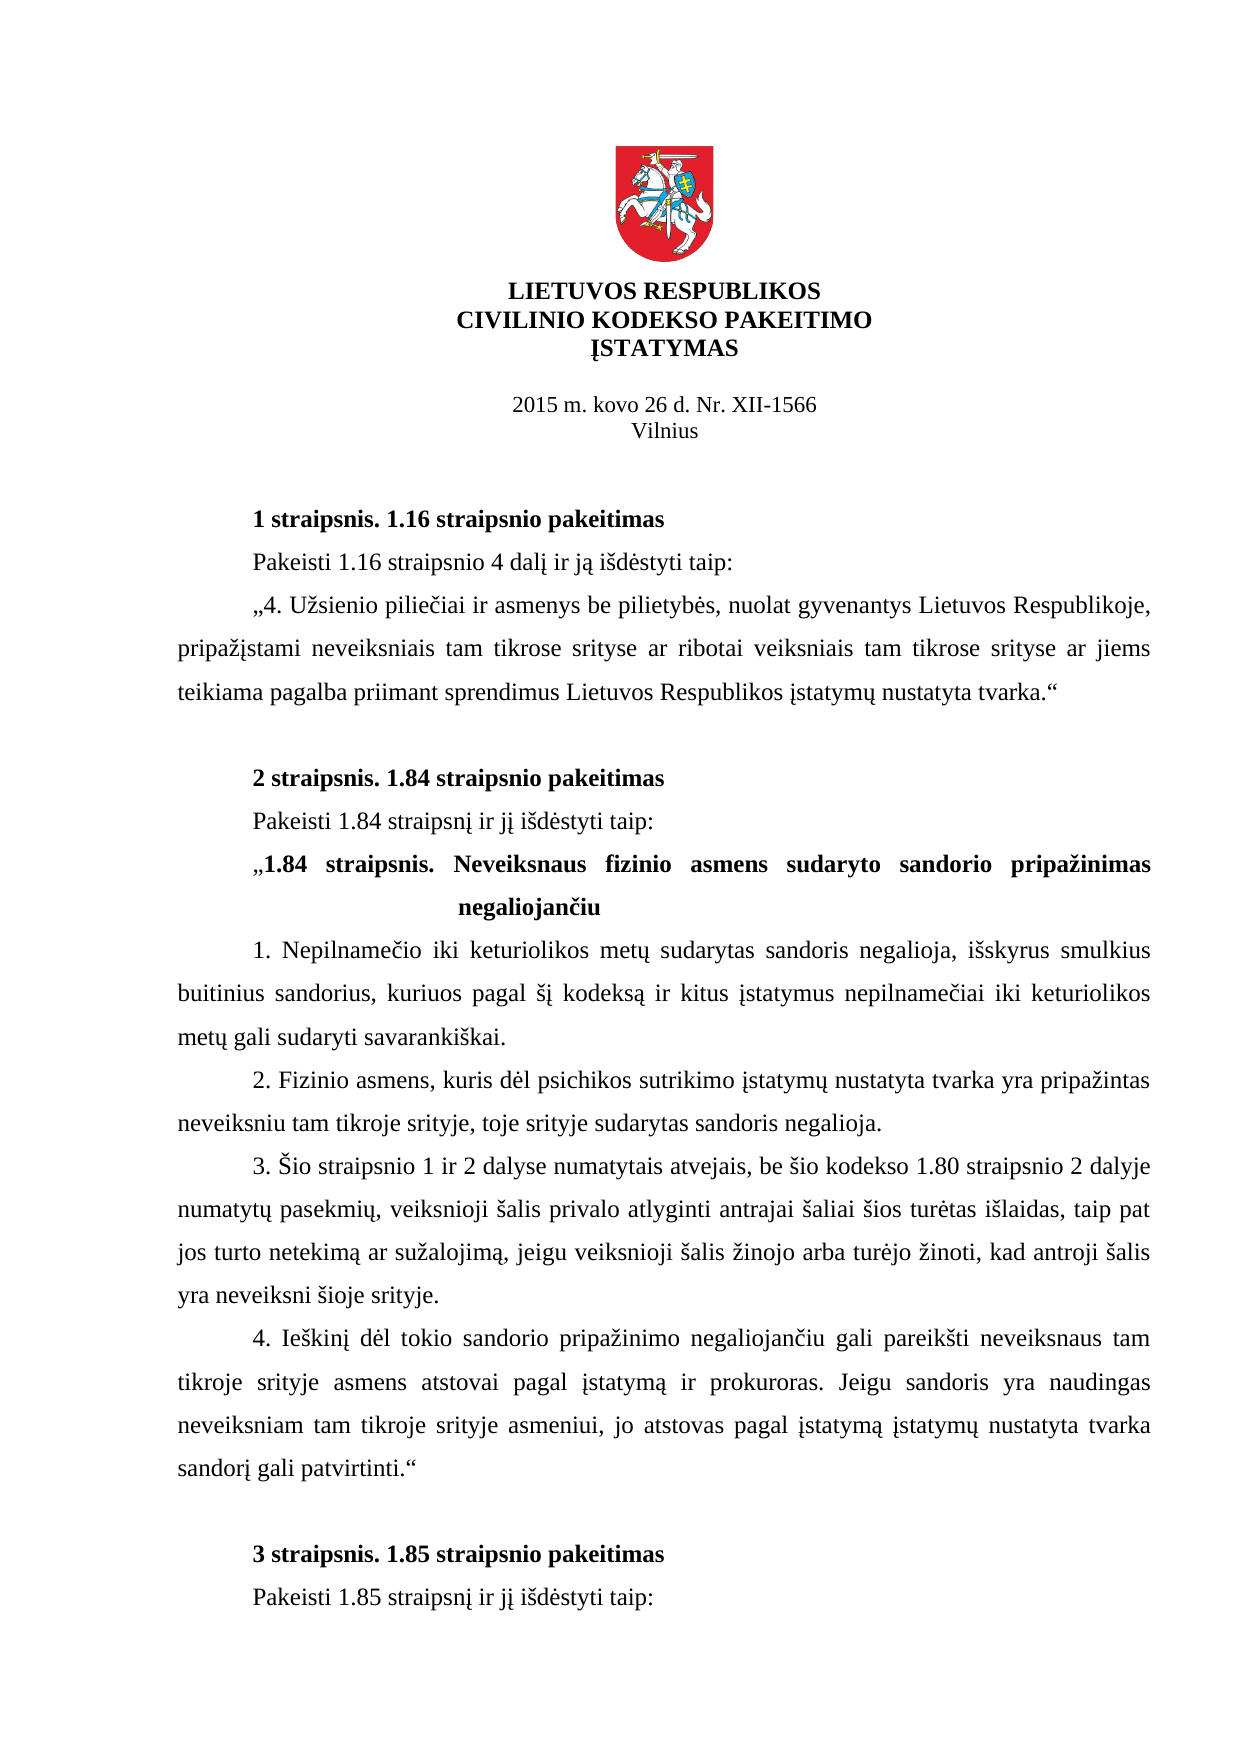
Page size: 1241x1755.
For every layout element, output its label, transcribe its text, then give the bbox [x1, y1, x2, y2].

text „1.84 straipsnis. Neveiksnaus fizinio asmens sudaryto sandorio pripažinimas negaliojančiu [252, 849, 1152, 921]
text LIETUVOS RESPUBLIKOS [177, 276, 1152, 305]
text ĮSTATYMAS [177, 333, 1152, 362]
text 4. Ieškinį dėl tokio sandorio pripažinimo negaliojančiu gali pareikšti neveiksnaus tam tikroje srityje asmens atstovai pagal įstatymą ir prokuroras. Jeigu sandoris yra naudingas neveiksniam tam tikroje srityje asmeniui, jo atstovas pagal įstatymą įstatymų nustatyta tvarka sandorį gali patvirtinti.“ [177, 1323, 1152, 1482]
text 1. Nepilnamečio iki keturiolikos metų sudarytas sandoris negalioja, išskyrus smulkius buitinius sandorius, kuriuos pagal šį kodeksą ir kitus įstatymus nepilnamečiai iki keturiolikos metų gali sudaryti savarankiškai. [177, 935, 1152, 1050]
text Vilnius [177, 417, 1152, 444]
text Pakeisti 1.85 straipsnį ir jį išdėstyti taip: [177, 1582, 1152, 1611]
text 2. Fizinio asmens, kuris dėl psichikos sutrikimo įstatymų nustatyta tvarka yra pripažintas neveiksniu tam tikroje srityje, toje srityje sudarytas sandoris negalioja. [177, 1065, 1152, 1137]
text 2 straipsnis. 1.84 straipsnio pakeitimas [177, 763, 1152, 792]
text Pakeisti 1.84 straipsnį ir jį išdėstyti taip: [177, 806, 1152, 835]
text 3 straipsnis. 1.85 straipsnio pakeitimas [177, 1539, 1152, 1568]
text 1 straipsnis. 1.16 straipsnio pakeitimas [177, 504, 1152, 533]
text Pakeisti 1.16 straipsnio 4 dalį ir ją išdėstyti taip: [177, 547, 1152, 576]
text 2015 m. kovo 26 d. Nr. XII-1566 [177, 391, 1152, 417]
text 3. Šio straipsnio 1 ir 2 dalyse numatytais atvejais, be šio kodekso 1.80 straipsnio 2 dalyje numatytų pasekmių, veiksnioji šalis privalo atlyginti antrajai šaliai šios turėtas išlaidas, taip pat jos turto netekimą ar sužalojimą, jeigu veiksnioji šalis žinojo arba turėjo žinoti, kad antroji šalis yra neveiksni šioje srityje. [177, 1151, 1152, 1309]
text CIVILINIO KODEKSO PAKEITIMO [177, 305, 1152, 333]
text „4. Užsienio piliečiai ir asmenys be pilietybės, nuolat gyvenantys Lietuvos Respublikoje, pripažįstami neveiksniais tam tikrose srityse ar ribotai veiksniais tam tikrose srityse ar jiems teikiama pagalba priimant sprendimus Lietuvos Respublikos įstatymų nustatyta tvarka.“ [177, 590, 1152, 705]
